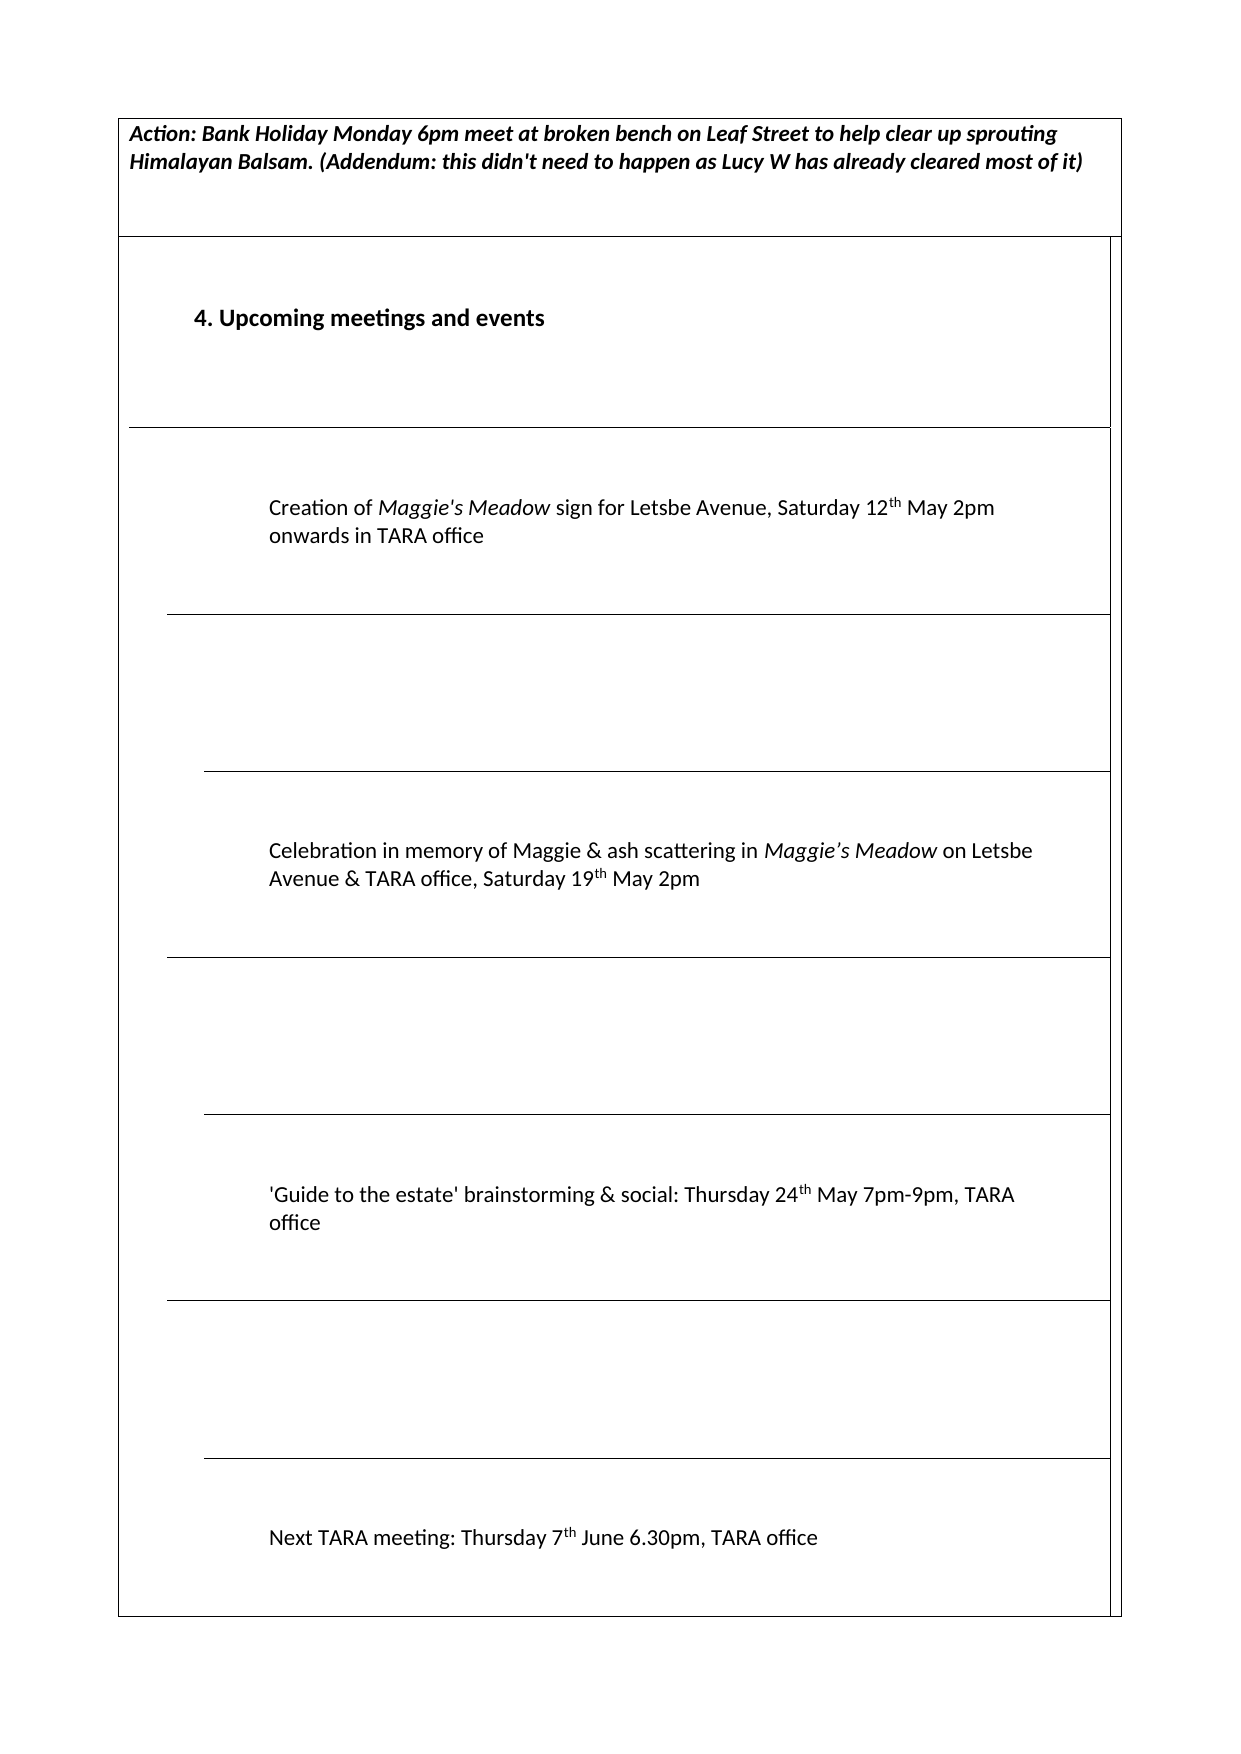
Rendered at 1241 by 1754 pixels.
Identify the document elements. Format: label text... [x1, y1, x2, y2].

table_cell 4. Upcoming meetings and events Creation of Maggie's Meadow sign for Letsbe Avenue, Saturday 12th May 2pm onwards in TARA office Celebration in memory of Maggie & ash scattering in Maggie’s Meadow on Letsbe Avenue & TARA office, Saturday 19th May 2pm 'Guide to the estate' brainstorming & social: Thursday 24th May 7pm-9pm, TARA office Next TARA meeting: Thursday 7th June 6.30pm, TARA office Next quarterly meeting with TARA & One Manchester: Tuesday 12th June 6.00pm @ Lovell House (just before Asda) End of meeting [119, 237, 1121, 1616]
table_cell Action: Bank Holiday Monday 6pm meet at broken bench on Leaf Street to help clear up sprouting Himalayan Balsam. (Addendum: this didn't need to happen as Lucy W has already cleared most of it) [119, 119, 1121, 236]
